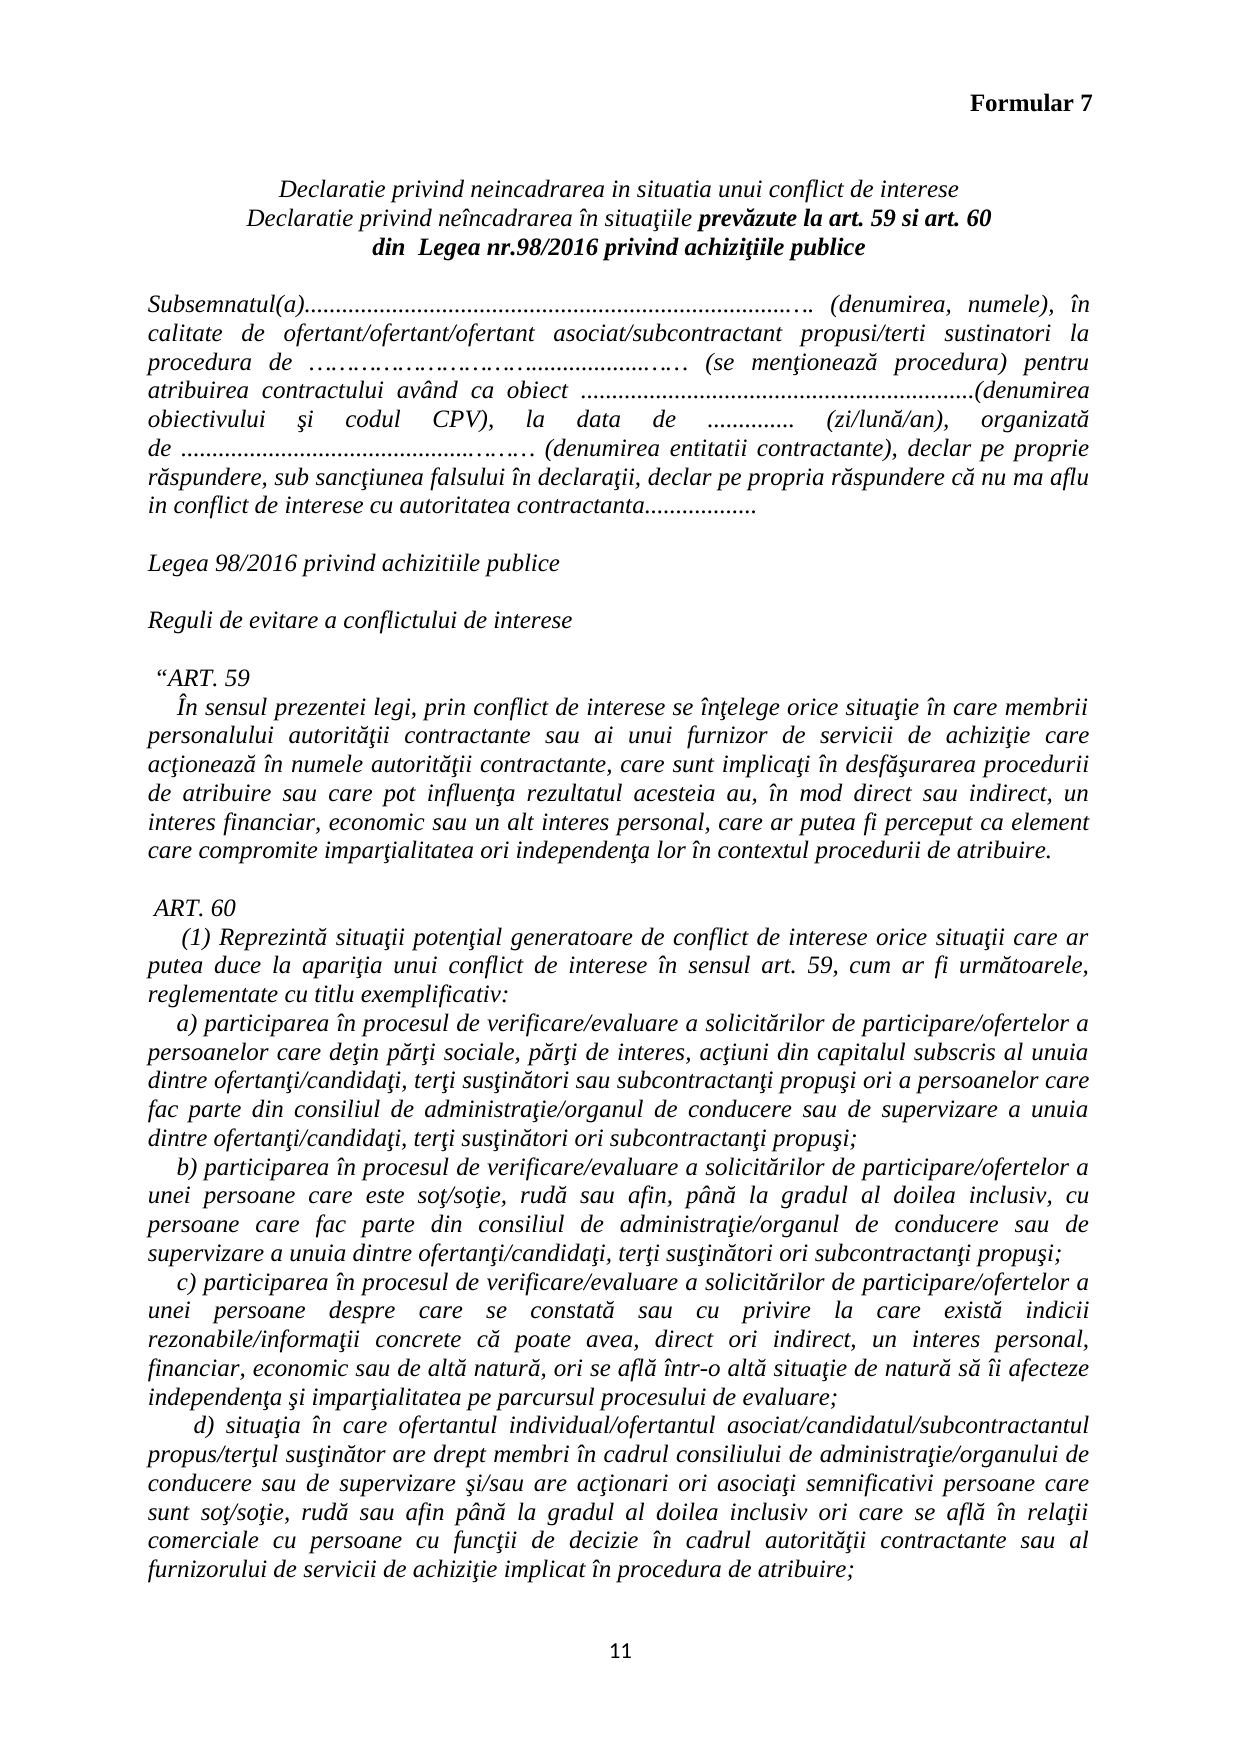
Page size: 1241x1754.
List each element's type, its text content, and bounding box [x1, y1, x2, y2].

text Formular 7 [148, 88, 1092, 117]
text În sensul prezentei legi, prin conflict de interese se înţelege orice situaţie în care membrii personalului autorităţii contractante sau ai unui furnizor de servicii de achiziţie care acţionează în numele autorităţii contractante, care sunt implicaţi în desfăşurarea procedurii de atribuire sau care pot influenţa rezultatul acesteia au, în mod direct sau indirect, un interes financiar, economic sau un alt interes personal, care ar putea fi perceput ca element care compromite imparţialitatea ori independenţa lor în contextul procedurii de atribuire. [148, 692, 1092, 864]
text Reguli de evitare a conflictului de interese [148, 605, 1092, 634]
text b) participarea în procesul de verificare/evaluare a solicitărilor de participare/ofertelor a unei persoane care este soţ/soţie, rudă sau afin, până la gradul al doilea inclusiv, cu persoane care fac parte din consiliul de administraţie/organul de conducere sau de supervizare a unuia dintre ofertanţi/candidaţi, terţi susţinători ori subcontractanţi propuşi; [148, 1152, 1092, 1267]
text a) participarea în procesul de verificare/evaluare a solicitărilor de participare/ofertelor a persoanelor care deţin părţi sociale, părţi de interes, acţiuni din capitalul subscris al unuia dintre ofertanţi/candidaţi, terţi susţinători sau subcontractanţi propuşi ori a persoanelor care fac parte din consiliul de administraţie/organul de conducere sau de supervizare a unuia dintre ofertanţi/candidaţi, terţi susţinători ori subcontractanţi propuşi; [148, 1008, 1092, 1152]
text Declaratie privind neîncadrarea în situaţiile prevăzute la art. 59 si art. 60 [148, 203, 1092, 232]
text ART. 60 [148, 893, 1092, 922]
text d) situaţia în care ofertantul individual/ofertantul asociat/candidatul/subcontractantul propus/terţul susţinător are drept membri în cadrul consiliului de administraţie/organului de conducere sau de supervizare şi/sau are acţionari ori asociaţi semnificativi persoane care sunt soţ/soţie, rudă sau afin până la gradul al doilea inclusiv ori care se află în relaţii comerciale cu persoane cu funcţii de decizie în cadrul autorităţii contractante sau al furnizorului de servicii de achiziţie implicat în procedura de atribuire; [148, 1410, 1092, 1583]
text Legea 98/2016 privind achizitiile publice [148, 548, 1092, 577]
text Subsemnatul(a).............................................................................…. (denumirea, numele), în calitate de ofertant/ofertant/ofertant asociat/subcontractant propusi/terti sustinatori la procedura de …………………………..................…… (se menţionează procedura) pentru atribuirea contractului având ca obiect ...............................................................(denumirea obiectivului şi codul CPV), la data de .............. (zi/lună/an), organizată de ..............................................……… (denumirea entitatii contractante), declar pe proprie răspundere, sub sancţiunea falsului în declaraţii, declar pe propria răspundere că nu ma aflu in conflict de interese cu autoritatea contractanta.................. [148, 289, 1092, 519]
text c) participarea în procesul de verificare/evaluare a solicitărilor de participare/ofertelor a unei persoane despre care se constată sau cu privire la care există indicii rezonabile/informaţii concrete că poate avea, direct ori indirect, un interes personal, financiar, economic sau de altă natură, ori se află într-o altă situaţie de natură să îi afecteze independenţa şi imparţialitatea pe parcursul procesului de evaluare; [148, 1267, 1092, 1410]
text “ART. 59 [148, 663, 1092, 692]
text din Legea nr.98/2016 privind achiziţiile publice [148, 232, 1092, 260]
text (1) Reprezintă situaţii potenţial generatoare de conflict de interese orice situaţii care ar putea duce la apariţia unui conflict de interese în sensul art. 59, cum ar fi următoarele, reglementate cu titlu exemplificativ: [148, 922, 1092, 1008]
text Declaratie privind neincadrarea in situatia unui conflict de interese [148, 174, 1092, 203]
